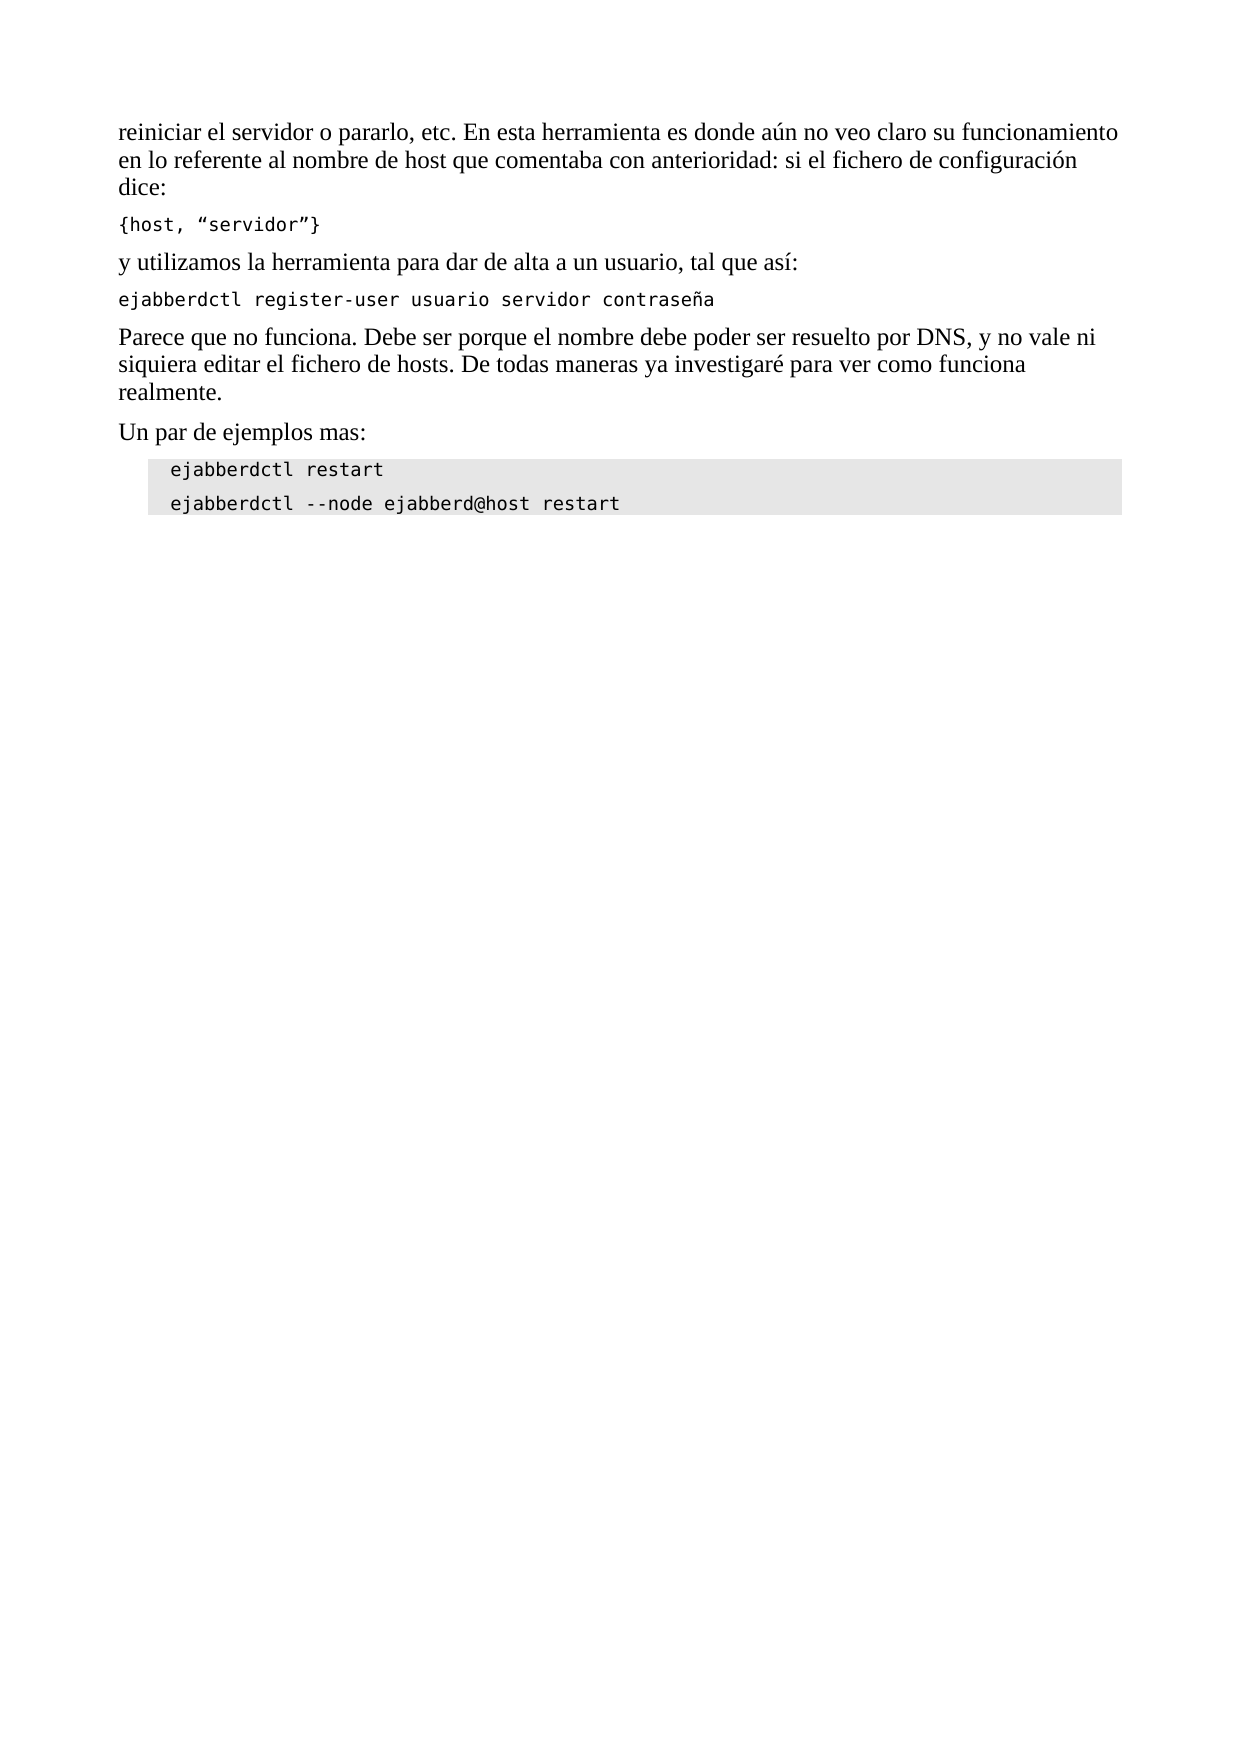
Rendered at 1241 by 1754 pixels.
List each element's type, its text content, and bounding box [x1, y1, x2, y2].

text {host, “servidor”} [118, 214, 1122, 236]
text ejabberdctl restart [148, 459, 1122, 481]
text reiniciar el servidor o pararlo, etc. En esta herramienta es donde aún no veo claro su funcionamiento en lo referente al nombre de host que comentaba con anterioridad: si el fichero de configuración dice: [118, 118, 1122, 201]
text ejabberdctl register-user usuario servidor contraseña [118, 288, 1122, 310]
text Parece que no funciona. Debe ser porque el nombre debe poder ser resuelto por DNS, y no vale ni siquiera editar el fichero de hosts. De todas maneras ya investigaré para ver como funciona realmente. [118, 323, 1122, 406]
text y utilizamos la herramienta para dar de alta a un usuario, tal que así: [118, 248, 1122, 276]
text Un par de ejemplos mas: [118, 418, 1122, 446]
text ejabberdctl --node ejabberd@host restart [148, 493, 1122, 515]
